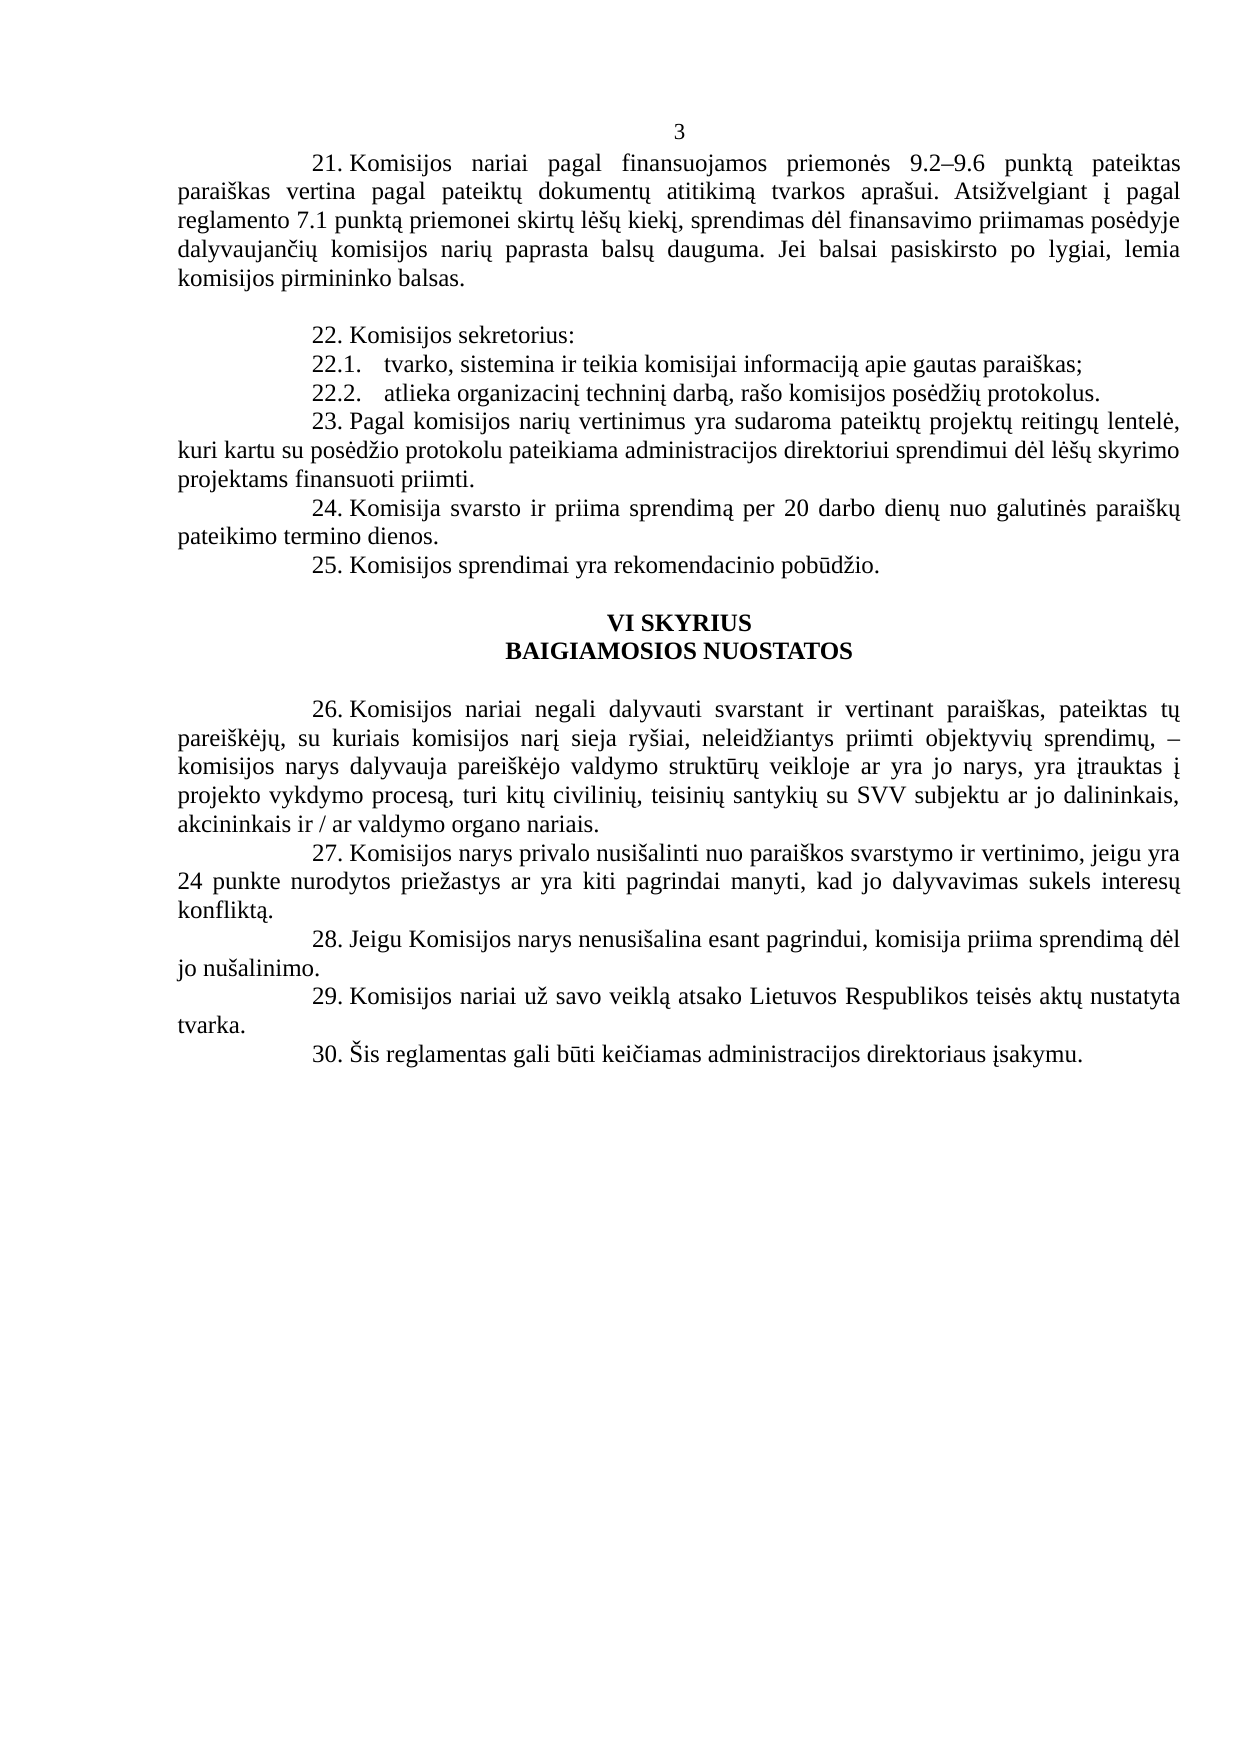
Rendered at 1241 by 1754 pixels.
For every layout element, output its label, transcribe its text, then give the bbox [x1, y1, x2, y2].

text 22. Komisijos sekretorius: [177, 320, 1181, 349]
text 28. Jeigu Komisijos narys nenusišalina esant pagrindui, komisija priima sprendimą dėl jo nušalinimo. [177, 924, 1181, 981]
text 23. Pagal komisijos narių vertinimus yra sudaroma pateiktų projektų reitingų lentelė, kuri kartu su posėdžio protokolu pateikiama administracijos direktoriui sprendimui dėl lėšų skyrimo projektams finansuoti priimti. [177, 406, 1181, 493]
text 30. Šis reglamentas gali būti keičiamas administracijos direktoriaus įsakymu. [177, 1039, 1181, 1068]
text BAIGIAMOSIOS NUOSTATOS [177, 636, 1181, 665]
text 27. Komisijos narys privalo nusišalinti nuo paraiškos svarstymo ir vertinimo, jeigu yra 24 punkte nurodytos priežastys ar yra kiti pagrindai manyti, kad jo dalyvavimas sukels interesų konfliktą. [177, 838, 1181, 924]
text 29. Komisijos nariai už savo veiklą atsako Lietuvos Respublikos teisės aktų nustatyta tvarka. [177, 981, 1181, 1039]
text 26. Komisijos nariai negali dalyvauti svarstant ir vertinant paraiškas, pateiktas tų pareiškėjų, su kuriais komisijos narį sieja ryšiai, neleidžiantys priimti objektyvių sprendimų, – komisijos narys dalyvauja pareiškėjo valdymo struktūrų veikloje ar yra jo narys, yra įtrauktas į projekto vykdymo procesą, turi kitų civilinių, teisinių santykių su SVV subjektu ar jo dalininkais, akcininkais ir / ar valdymo organo nariais. [177, 694, 1181, 838]
text 22.1. tvarko, sistemina ir teikia komisijai informaciją apie gautas paraiškas; [177, 349, 1181, 378]
text 22.2. atlieka organizacinį techninį darbą, rašo komisijos posėdžių protokolus. [177, 378, 1181, 406]
text 24. Komisija svarsto ir priima sprendimą per 20 darbo dienų nuo galutinės paraiškų pateikimo termino dienos. [177, 493, 1181, 550]
text 21. Komisijos nariai pagal finansuojamos priemonės 9.2–9.6 punktą pateiktas paraiškas vertina pagal pateiktų dokumentų atitikimą tvarkos aprašui. Atsižvelgiant į pagal reglamento 7.1 punktą priemonei skirtų lėšų kiekį, sprendimas dėl finansavimo priimamas posėdyje dalyvaujančių komisijos narių paprasta balsų dauguma. Jei balsai pasiskirsto po lygiai, lemia komisijos pirmininko balsas. [177, 148, 1181, 291]
text 25. Komisijos sprendimai yra rekomendacinio pobūdžio. [177, 550, 1181, 579]
text Vi SKYRIUS [177, 608, 1181, 636]
